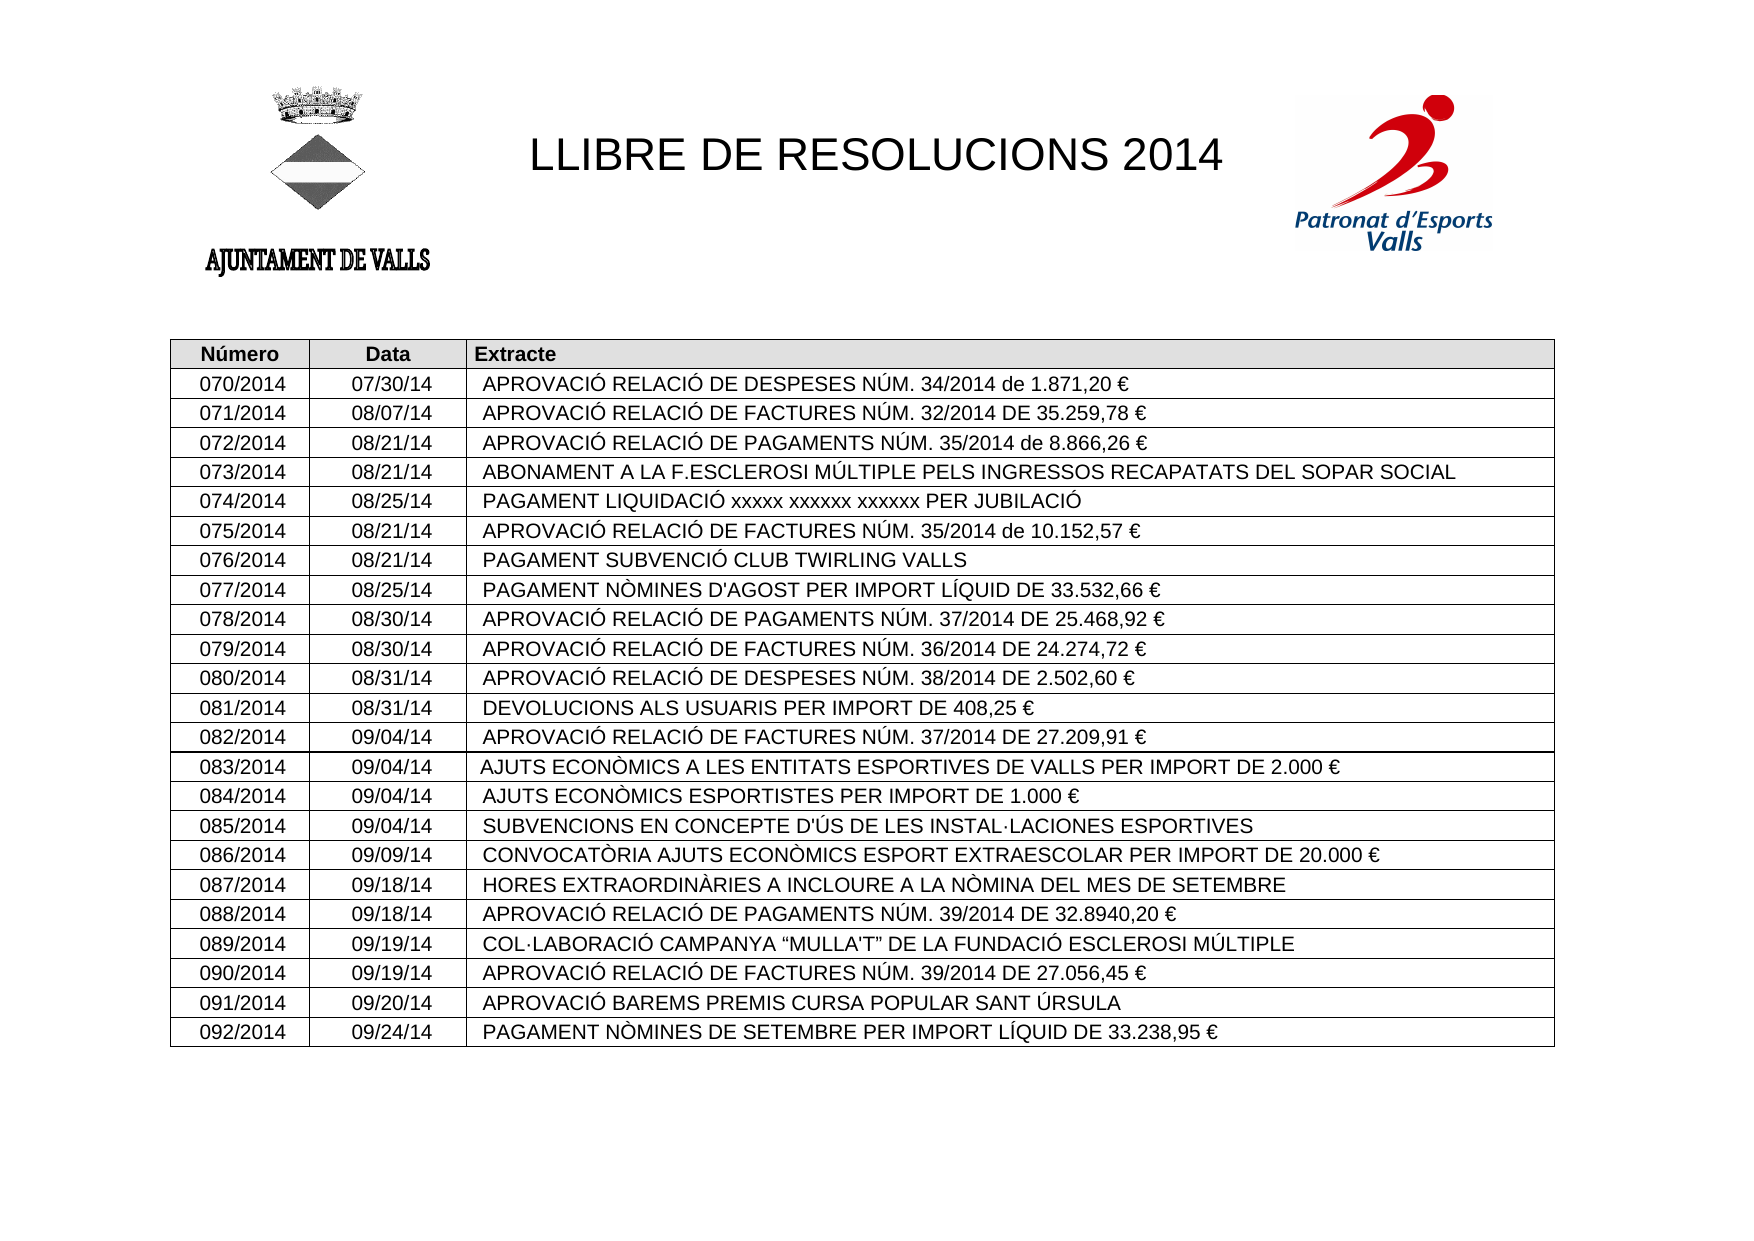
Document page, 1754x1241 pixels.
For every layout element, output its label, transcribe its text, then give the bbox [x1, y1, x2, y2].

table_cell 082/2014 [171, 723, 309, 751]
table_cell 088/2014 [171, 900, 309, 928]
table_cell 074/2014 [171, 487, 309, 516]
table_cell 080/2014 [171, 664, 309, 692]
table_cell HORES EXTRAORDINÀRIES A INCLOURE A LA NÒMINA DEL MES DE SETEMBRE [467, 870, 1554, 899]
picture [1295, 95, 1493, 251]
table_cell 078/2014 [171, 605, 309, 633]
table_cell 30/08/14 [310, 635, 466, 663]
table_cell 071/2014 [171, 399, 309, 427]
table_cell 085/2014 [171, 811, 309, 840]
table_cell 086/2014 [171, 841, 309, 869]
table_cell 083/2014 [171, 753, 309, 781]
table_cell 21/08/14 [310, 546, 466, 574]
table_cell 30/07/14 [310, 369, 466, 398]
table_cell DEVOLUCIONS ALS USUARIS PER IMPORT DE 408,25 € [467, 694, 1554, 722]
table_cell 31/08/14 [310, 664, 466, 692]
table_cell 18/09/14 [310, 900, 466, 928]
table_cell PAGAMENT NÒMINES DE SETEMBRE PER IMPORT LÍQUID DE 33.238,95 € [467, 1018, 1554, 1046]
table_cell APROVACIÓ RELACIÓ DE DESPESES NÚM. 34/2014 de 1.871,20 € [467, 369, 1554, 398]
table_cell 19/09/14 [310, 929, 466, 958]
table_cell 072/2014 [171, 428, 309, 457]
table_cell 092/2014 [171, 1018, 309, 1046]
table_cell 079/2014 [171, 635, 309, 663]
table_header Número [171, 340, 309, 368]
table_cell 073/2014 [171, 458, 309, 486]
table_cell 30/08/14 [310, 605, 466, 633]
table_cell 084/2014 [171, 782, 309, 810]
table_cell APROVACIÓ RELACIÓ DE PAGAMENTS NÚM. 35/2014 de 8.866,26 € [467, 428, 1554, 457]
table_cell 089/2014 [171, 929, 309, 958]
table_cell 09/09/14 [310, 841, 466, 869]
table_cell AJUTS ECONÒMICS A LES ENTITATS ESPORTIVES DE VALLS PER IMPORT DE 2.000 € [467, 753, 1554, 781]
table_cell CONVOCATÒRIA AJUTS ECONÒMICS ESPORT EXTRAESCOLAR PER IMPORT DE 20.000 € [467, 841, 1554, 869]
table_cell 24/09/14 [310, 1018, 466, 1046]
table_cell 04/09/14 [310, 782, 466, 810]
table_cell 20/09/14 [310, 988, 466, 1017]
table_cell APROVACIÓ RELACIÓ DE PAGAMENTS NÚM. 39/2014 DE 32.8940,20 € [467, 900, 1554, 928]
table_cell 04/09/14 [310, 723, 466, 751]
table_cell 21/08/14 [310, 517, 466, 545]
table_cell 18/09/14 [310, 870, 466, 899]
table_cell 087/2014 [171, 870, 309, 899]
table_cell APROVACIÓ BAREMS PREMIS CURSA POPULAR SANT ÚRSULA [467, 988, 1554, 1017]
table_cell AJUTS ECONÒMICS ESPORTISTES PER IMPORT DE 1.000 € [467, 782, 1554, 810]
table_cell 19/09/14 [310, 959, 466, 987]
table_cell APROVACIÓ RELACIÓ DE PAGAMENTS NÚM. 37/2014 DE 25.468,92 € [467, 605, 1554, 633]
table_cell 091/2014 [171, 988, 309, 1017]
table_cell APROVACIÓ RELACIÓ DE FACTURES NÚM. 39/2014 DE 27.056,45 € [467, 959, 1554, 987]
table_cell 31/08/14 [310, 694, 466, 722]
table_cell 04/09/14 [310, 811, 466, 840]
table_cell 070/2014 [171, 369, 309, 398]
table_cell APROVACIÓ RELACIÓ DE FACTURES NÚM. 35/2014 de 10.152,57 € [467, 517, 1554, 545]
table_cell 21/08/14 [310, 428, 466, 457]
table_header Data [310, 340, 466, 368]
table_cell 076/2014 [171, 546, 309, 574]
table_cell 075/2014 [171, 517, 309, 545]
table_cell PAGAMENT SUBVENCIÓ CLUB TWIRLING VALLS [467, 546, 1554, 574]
table_cell 04/09/14 [310, 753, 466, 781]
table_header Extracte [467, 340, 1554, 368]
table_cell COL·LABORACIÓ CAMPANYA “MULLA'T” DE LA FUNDACIÓ ESCLEROSI MÚLTIPLE [467, 929, 1554, 958]
table_cell PAGAMENT LIQUIDACIÓ xxxxx xxxxxx xxxxxx PER JUBILACIÓ [467, 487, 1554, 516]
table_cell APROVACIÓ RELACIÓ DE FACTURES NÚM. 37/2014 DE 27.209,91 € [467, 723, 1554, 751]
table_cell APROVACIÓ RELACIÓ DE FACTURES NÚM. 32/2014 DE 35.259,78 € [467, 399, 1554, 427]
table_cell 081/2014 [171, 694, 309, 722]
table_cell 25/08/14 [310, 576, 466, 604]
table_cell 21/08/14 [310, 458, 466, 486]
table_cell APROVACIÓ RELACIÓ DE FACTURES NÚM. 36/2014 DE 24.274,72 € [467, 635, 1554, 663]
table_cell 077/2014 [171, 576, 309, 604]
table_cell APROVACIÓ RELACIÓ DE DESPESES NÚM. 38/2014 DE 2.502,60 € [467, 664, 1554, 692]
table_cell ABONAMENT A LA F.ESCLEROSI MÚLTIPLE PELS INGRESSOS RECAPATATS DEL SOPAR SOCIAL [467, 458, 1554, 486]
table_cell 07/08/14 [310, 399, 466, 427]
table_cell SUBVENCIONS EN CONCEPTE D'ÚS DE LES INSTAL·LACIONES ESPORTIVES [467, 811, 1554, 840]
table_cell PAGAMENT NÒMINES D'AGOST PER IMPORT LÍQUID DE 33.532,66 € [467, 576, 1554, 604]
table_cell 25/08/14 [310, 487, 466, 516]
table_cell 090/2014 [171, 959, 309, 987]
